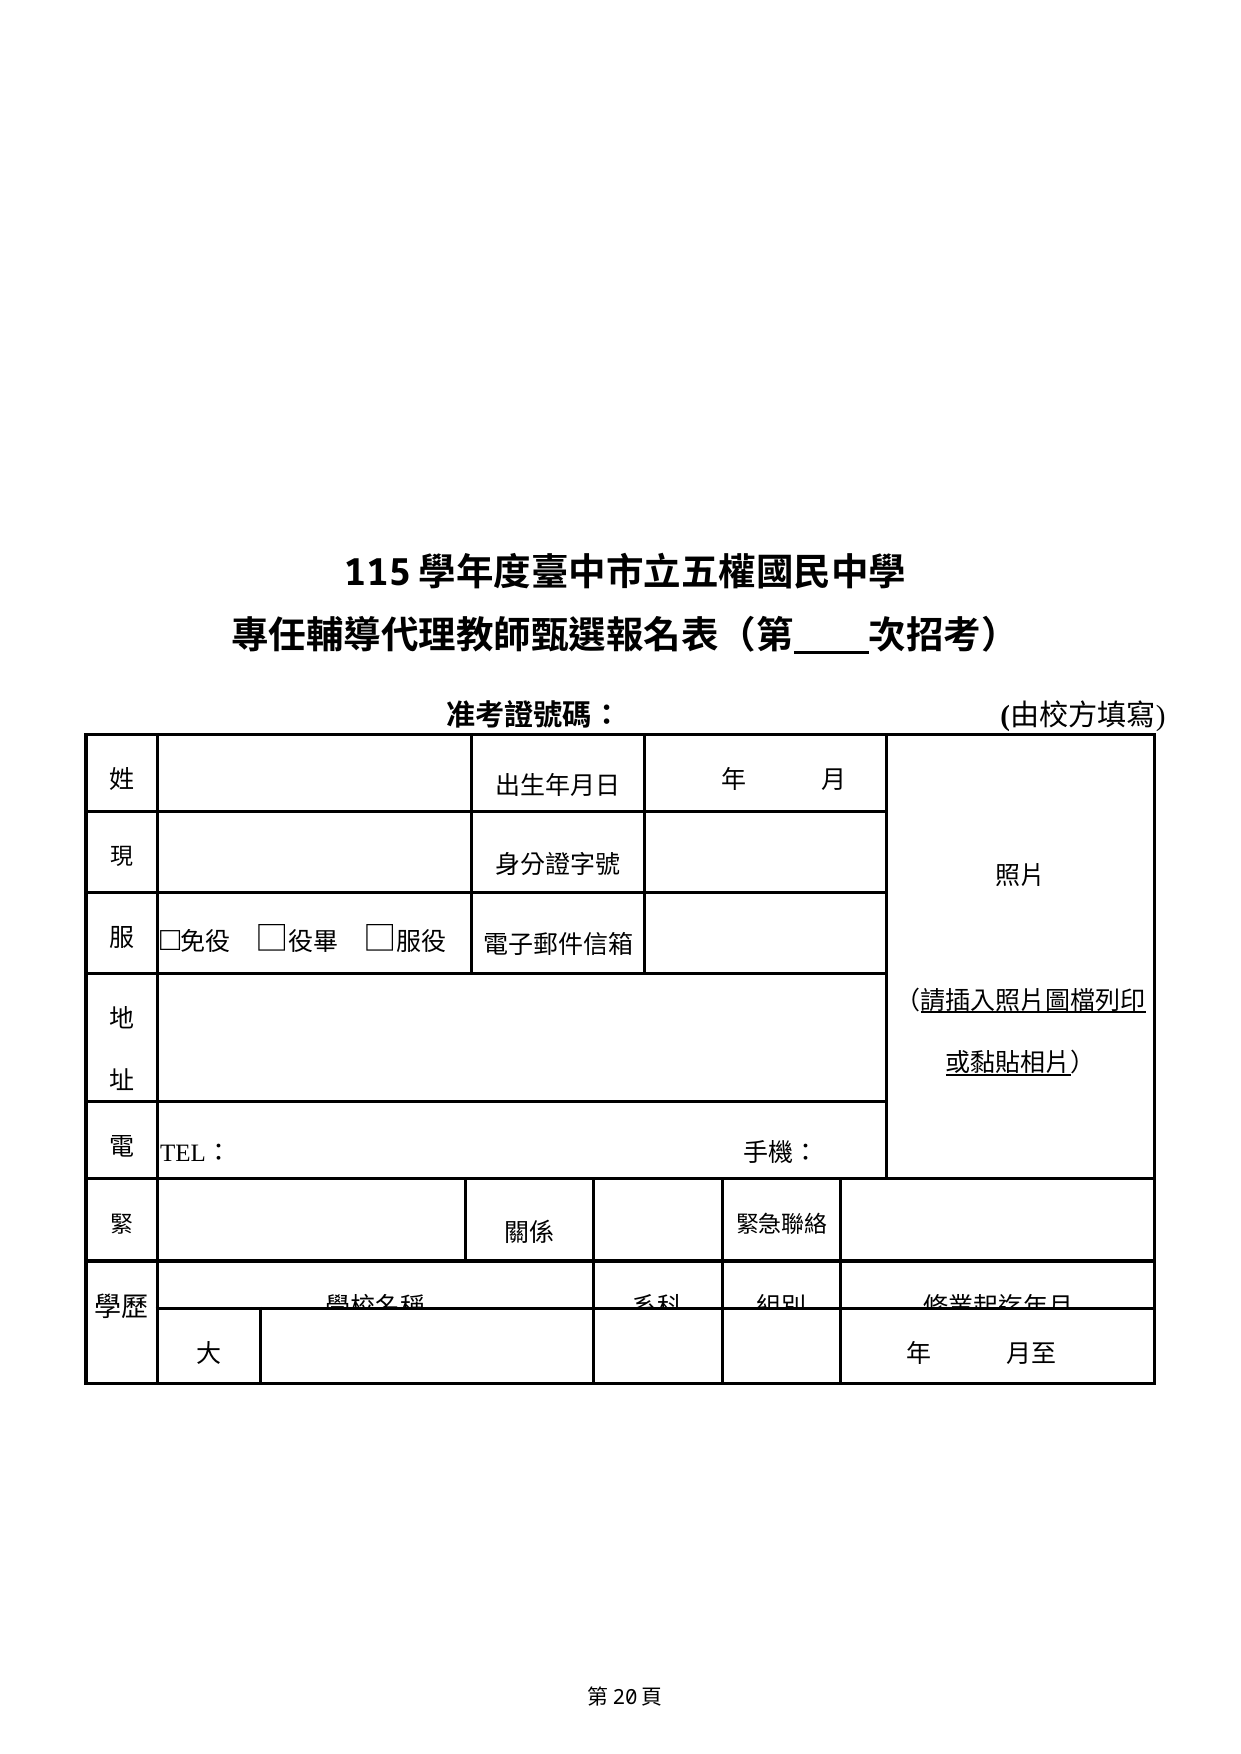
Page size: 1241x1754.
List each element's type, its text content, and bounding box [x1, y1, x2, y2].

table_cell 身分證字號 [473, 813, 643, 891]
table_cell [159, 975, 885, 1100]
table_cell 年 月至 年 月 [842, 1310, 1153, 1382]
table_cell 電 話 [88, 1103, 156, 1177]
table_cell 大 學 [159, 1310, 259, 1382]
table_cell 組別 [724, 1263, 839, 1307]
table_cell TEL： 手機： [159, 1103, 885, 1177]
table_header 年 月 日 [646, 736, 885, 810]
table_cell [595, 1310, 721, 1382]
table_cell [262, 1310, 592, 1382]
table_cell [595, 1180, 721, 1259]
table_cell □免役 □役畢 □服役中 [159, 894, 470, 972]
table_header [159, 736, 470, 810]
table_cell [724, 1310, 839, 1382]
table_cell 系科 [595, 1263, 721, 1307]
table_cell [646, 894, 885, 972]
table_cell 地 址 [88, 975, 156, 1100]
table_cell [842, 1180, 1153, 1259]
table_header 姓 名 [88, 736, 156, 810]
table_cell 關係 [467, 1180, 592, 1259]
table_cell 緊 急 聯絡人 [88, 1180, 156, 1259]
table_cell 學歷 [88, 1263, 156, 1382]
table_header 照片 （請插入照片圖檔列印 或黏貼相片） [888, 736, 1153, 1177]
table_header 出生年月日 [473, 736, 643, 810]
table_cell [159, 813, 470, 891]
table_cell 修業起迄年月 [842, 1263, 1153, 1307]
table_cell [159, 1180, 464, 1259]
table_cell 電子郵件信箱 [473, 894, 643, 972]
text 專任輔導代理教師甄選報名表（第 次招考） [85, 590, 1165, 652]
text 115學年度臺中市立五權國民中學 [85, 527, 1165, 590]
table_cell [646, 813, 885, 891]
table_cell 服 役情 形 [88, 894, 156, 972]
text 准考證號碼： (由校方填寫) [85, 671, 1165, 733]
table_cell 學校名稱 [159, 1263, 592, 1307]
table_cell 現 職機 關學 校 [88, 813, 156, 891]
table_cell 緊急聯絡人電話 [724, 1180, 839, 1259]
